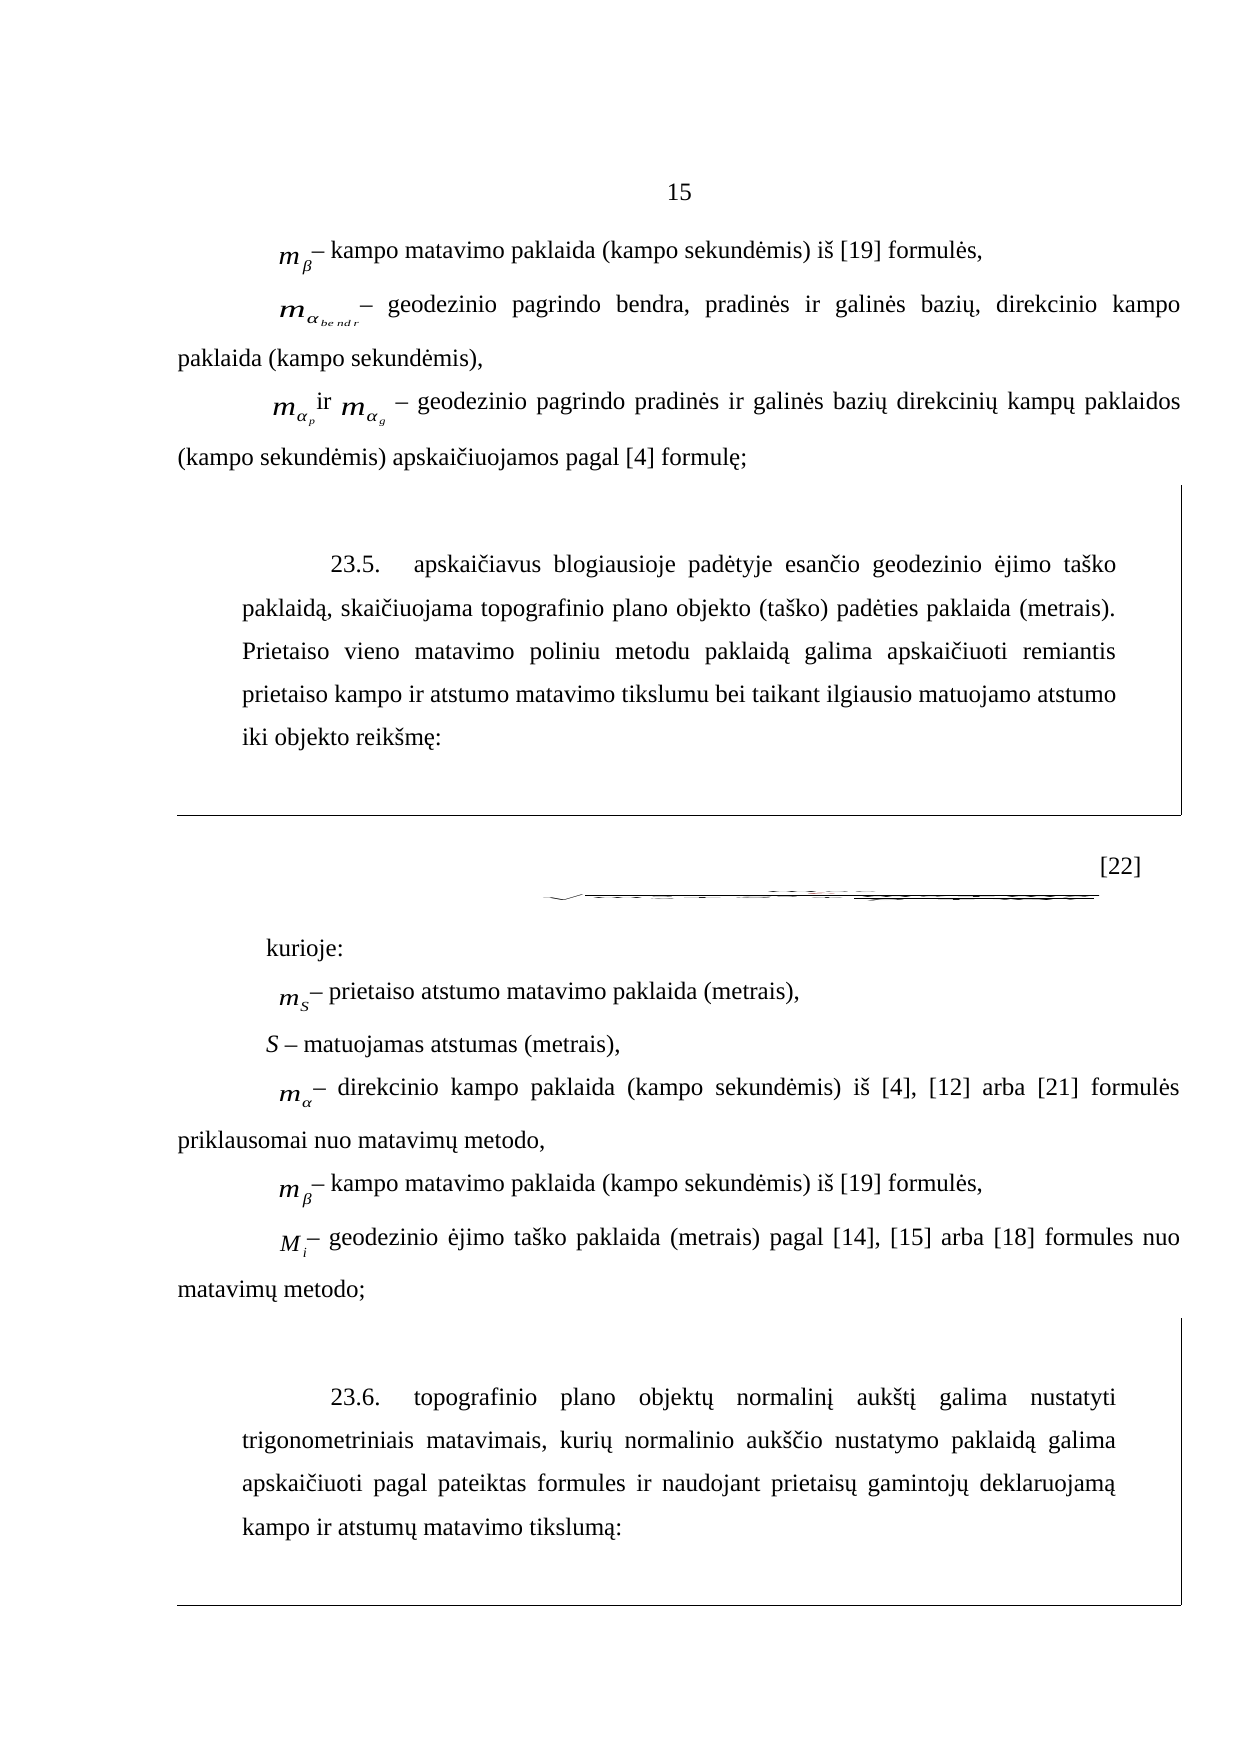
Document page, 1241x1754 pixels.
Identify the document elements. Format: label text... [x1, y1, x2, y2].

text 23.6. topografinio plano objektų normalinį aukštį galima nustatyti trigonometriniais matavimais, kurių normalinio aukščio nustatymo paklaidą galima apskaičiuoti pagal pateiktas formules ir naudojant prietaisų gamintojų deklaruojamą kampo ir atstumų matavimo tikslumą: [177, 1318, 1181, 1605]
text ir – geodezinio pagrindo pradinės ir galinės bazių direkcinių kampų paklaidos (kampo sekundėmis) apskaičiuojamos pagal [4] formulę; [177, 386, 1181, 471]
text kurioje: [177, 933, 1181, 962]
text [22] [177, 830, 1181, 919]
text 23.5. apskaičiavus blogiausioje padėtyje esančio geodezinio ėjimo taško paklaidą, skaičiuojama topografinio plano objekto (taško) padėties paklaida (metrais). Prietaiso vieno matavimo poliniu metodu paklaidą galima apskaičiuoti remiantis prietaiso kampo ir atstumo matavimo tikslumu bei taikant ilgiausio matuojamo atstumo iki objekto reikšmę: [177, 485, 1181, 815]
text – prietaiso atstumo matavimo paklaida (metrais), [177, 976, 1181, 1014]
text – geodezinio pagrindo bendra, pradinės ir galinės bazių, direkcinio kampo paklaida (kampo sekundėmis), [177, 289, 1181, 372]
text – geodezinio ėjimo taško paklaida (metrais) pagal [14], [15] arba [18] formules nuo matavimų metodo; [177, 1222, 1181, 1303]
text – kampo matavimo paklaida (kampo sekundėmis) iš [19] formulės, [177, 235, 1181, 274]
text S – matuojamas atstumas (metrais), [177, 1029, 1181, 1058]
text – direkcinio kampo paklaida (kampo sekundėmis) iš [4], [12] arba [21] formulės priklausomai nuo matavimų metodo, [177, 1072, 1181, 1153]
text – kampo matavimo paklaida (kampo sekundėmis) iš [19] formulės, [177, 1168, 1181, 1208]
